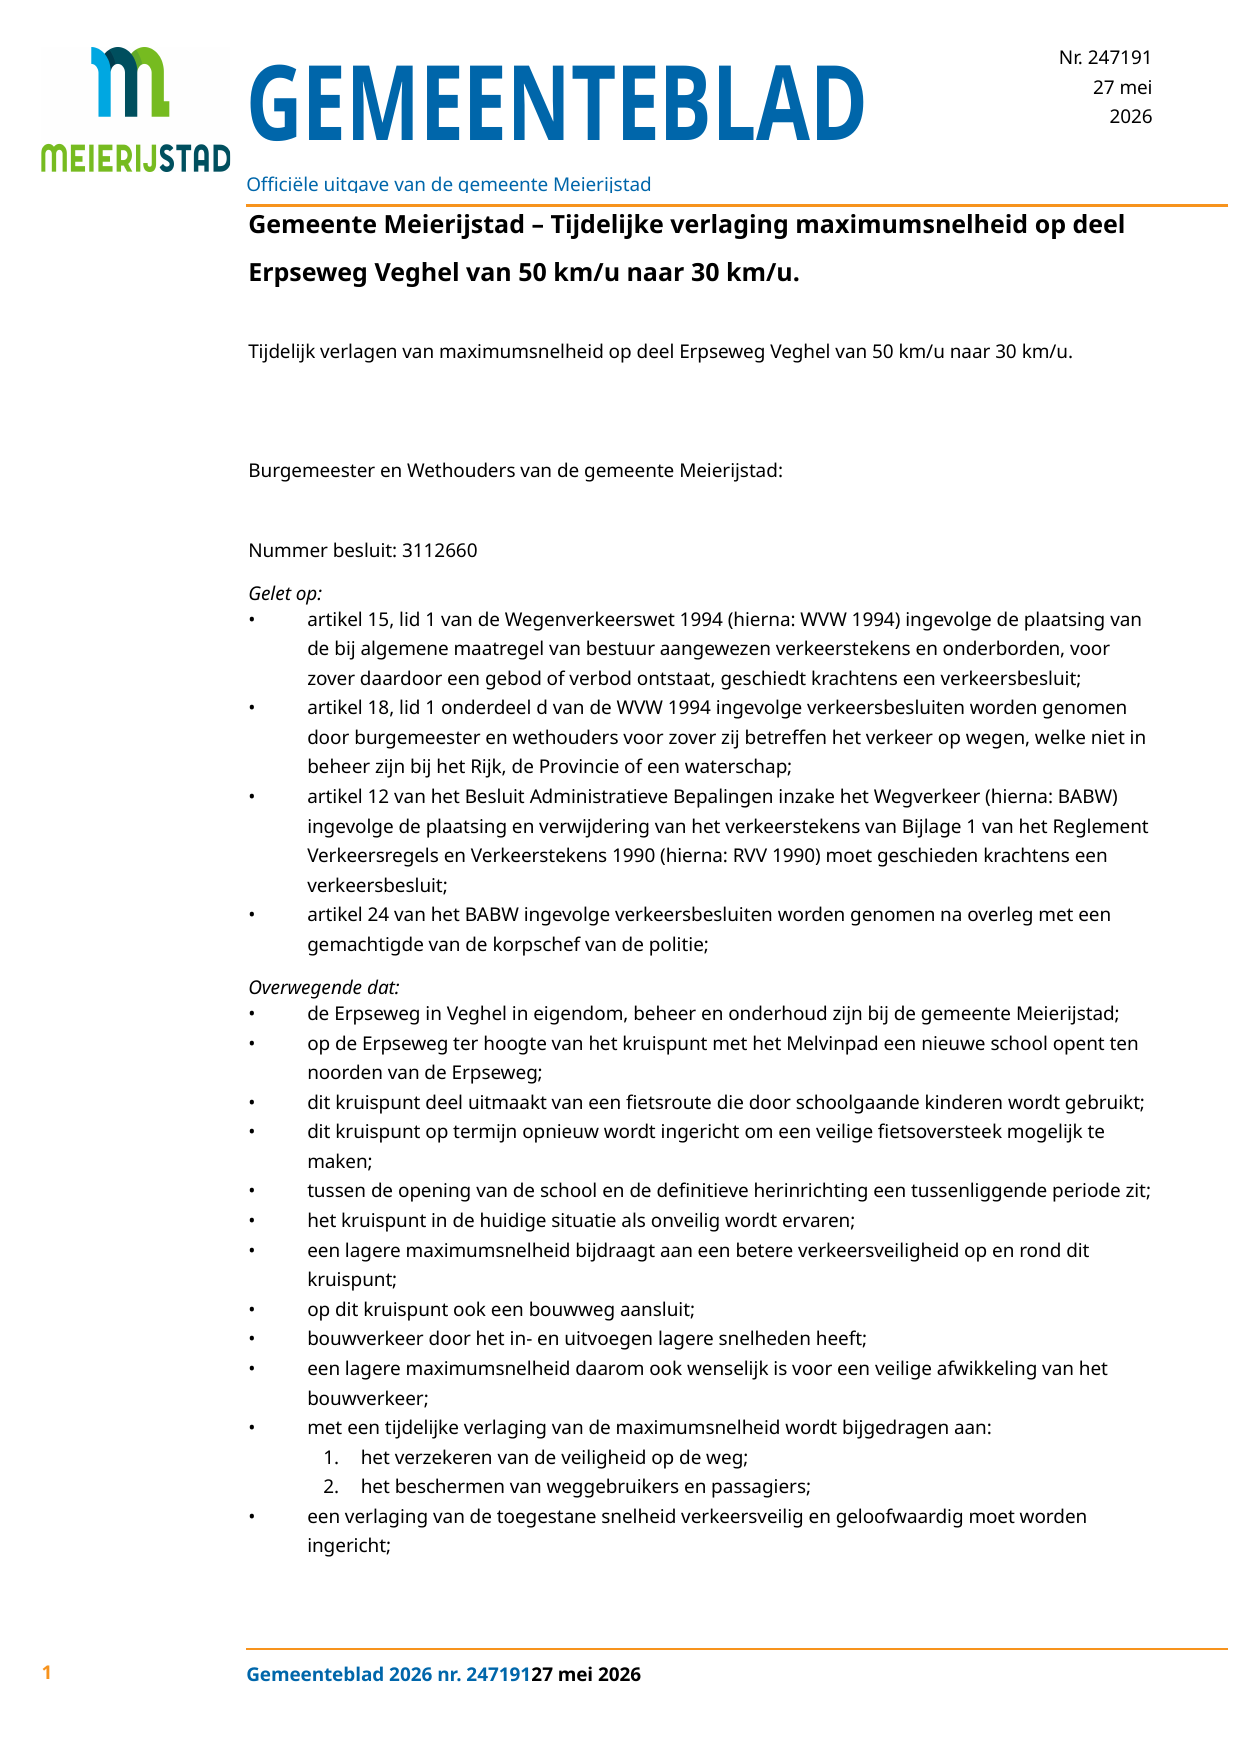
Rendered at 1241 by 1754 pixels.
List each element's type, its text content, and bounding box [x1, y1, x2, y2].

list tussen de opening van de school en de definitieve herinrichting een tussenliggende periode zit; [248, 1178, 1152, 1203]
list met een tijdelijke verlaging van de maximumsnelheid wordt bijgedragen aan: [248, 1414, 1152, 1440]
list de Erpseweg in Veghel in eigendom, beheer en onderhoud zijn bij de gemeente Meierijstad; [248, 1000, 1152, 1026]
list artikel 12 van het Besluit Administratieve Bepalingen inzake het Wegverkeer (hierna: BABW) ingevolge de plaatsing en verwijdering van het verkeerstekens van Bijlage 1 van het Reglement Verkeersregels en Verkeerstekens 1990 (hierna: RVV 1990) moet geschieden krachtens een verkeersbesluit; [248, 783, 1152, 898]
text Gemeente Meierijstad – Tijdelijke verlaging maximumsnelheid op deel Erpseweg Veghel van 50 km/u naar 30 km/u. [248, 207, 1152, 288]
list een lagere maximumsnelheid bijdraagt aan een betere verkeersveiligheid op en rond dit kruispunt; [248, 1237, 1152, 1292]
list dit kruispunt op termijn opnieuw wordt ingericht om een veilige fietsoversteek mogelijk te maken; [248, 1118, 1152, 1174]
picture [41, 47, 231, 172]
text Tijdelijk verlagen van maximumsnelheid op deel Erpseweg Veghel van 50 km/u naar 30 km/u. [248, 339, 1152, 364]
list het kruispunt in de huidige situatie als onveilig wordt ervaren; [248, 1207, 1152, 1233]
text Burgemeester en Wethouders van de gemeente Meierijstad: [248, 457, 1152, 483]
list een lagere maximumsnelheid daarom ook wenselijk is voor een veilige afwikkeling van het bouwverkeer; [248, 1355, 1152, 1410]
list artikel 18, lid 1 onderdeel d van de WVW 1994 ingevolge verkeersbesluiten worden genomen door burgemeester en wethouders voor zover zij betreffen het verkeer op wegen, welke niet in beheer zijn bij het Rijk, de Provincie of een waterschap; [248, 694, 1152, 779]
list een verlaging van de toegestane snelheid verkeersveilig en geloofwaardig moet worden ingericht; [248, 1503, 1152, 1558]
text Overwegende dat: [248, 974, 1152, 1000]
list dit kruispunt deel uitmaakt van een fietsroute die door schoolgaande kinderen wordt gebruikt; [248, 1089, 1152, 1114]
list het beschermen van weggebruikers en passagiers; [323, 1473, 1152, 1499]
list op de Erpseweg ter hoogte van het kruispunt met het Melvinpad een nieuwe school opent ten noorden van de Erpseweg; [248, 1030, 1152, 1085]
text Nummer besluit: 3112660 [248, 537, 1152, 563]
text Gelet op: [248, 580, 1152, 606]
list het verzekeren van de veiligheid op de weg; [323, 1444, 1152, 1469]
list bouwverkeer door het in- en uitvoegen lagere snelheden heeft; [248, 1326, 1152, 1351]
list artikel 15, lid 1 van de Wegenverkeerswet 1994 (hierna: WVW 1994) ingevolge de plaatsing van de bij algemene maatregel van bestuur aangewezen verkeerstekens en onderborden, voor zover daardoor een gebod of verbod ontstaat, geschiedt krachtens een verkeersbesluit; [248, 606, 1152, 691]
list artikel 24 van het BABW ingevolge verkeersbesluiten worden genomen na overleg met een gemachtigde van de korpschef van de politie; [248, 902, 1152, 957]
list op dit kruispunt ook een bouwweg aansluit; [248, 1296, 1152, 1322]
